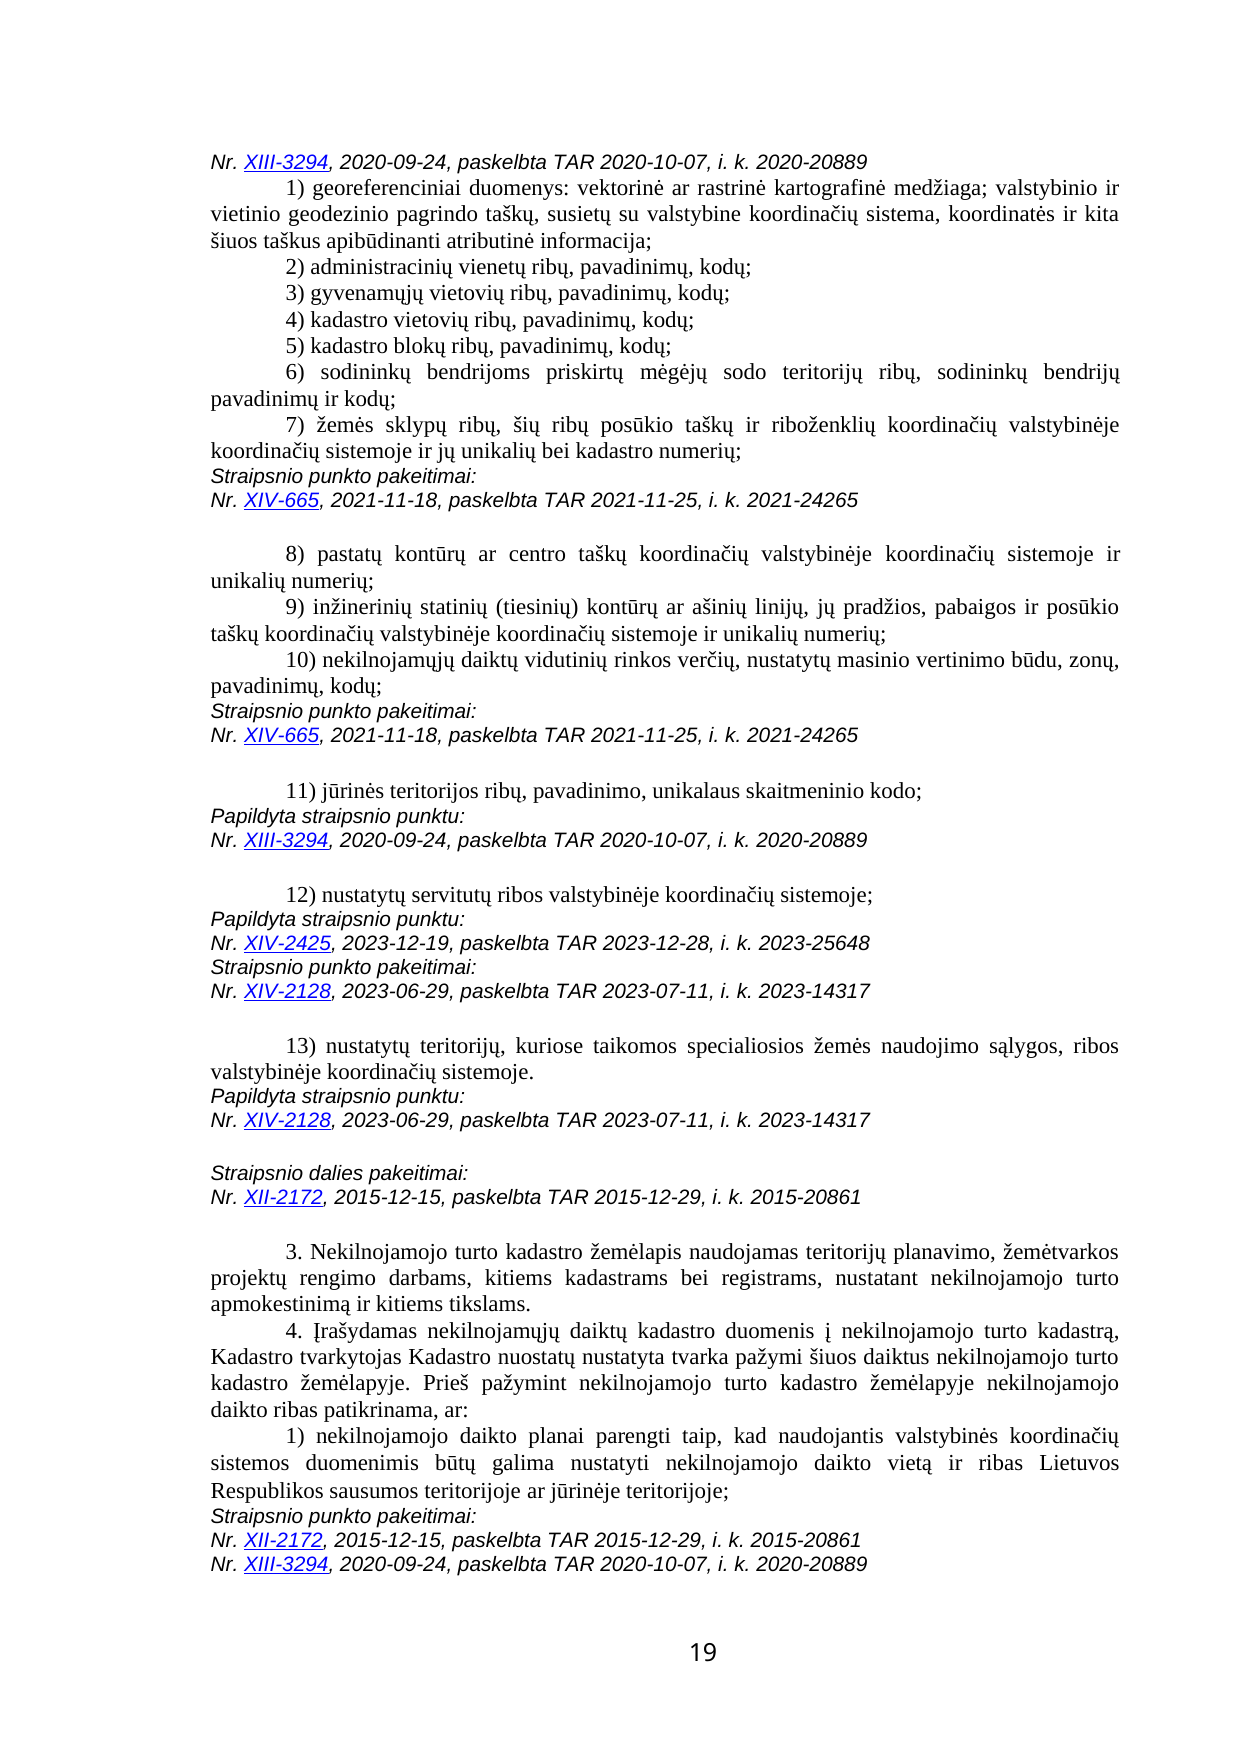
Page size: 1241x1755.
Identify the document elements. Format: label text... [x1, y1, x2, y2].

text Straipsnio punkto pakeitimai: [210, 1504, 1120, 1528]
text Nr. XII-2172, 2015-12-15, paskelbta TAR 2015-12-29, i. k. 2015-20861 [210, 1185, 1120, 1209]
text Straipsnio dalies pakeitimai: [210, 1161, 1120, 1185]
text 1) georeferenciniai duomenys: vektorinė ar rastrinė kartografinė medžiaga; valstybinio ir vietinio geodezinio pagrindo taškų, susietų su valstybine koordinačių sistema, koordinatės ir kita šiuos taškus apibūdinanti atributinė informacija; [210, 174, 1120, 253]
text 3. Nekilnojamojo turto kadastro žemėlapis naudojamas teritorijų planavimo, žemėtvarkos projektų rengimo darbams, kitiems kadastrams bei registrams, nustatant nekilnojamojo turto apmokestinimą ir kitiems tikslams. [210, 1238, 1120, 1317]
text Nr. XII-2172, 2015-12-15, paskelbta TAR 2015-12-29, i. k. 2015-20861 [210, 1528, 1120, 1552]
text Straipsnio punkto pakeitimai: [210, 699, 1120, 723]
text Papildyta straipsnio punktu: [210, 1084, 1120, 1108]
text 4) kadastro vietovių ribų, pavadinimų, kodų; [210, 306, 1120, 332]
text Straipsnio punkto pakeitimai: [210, 955, 1120, 979]
text Nr. XIV-665, 2021-11-18, paskelbta TAR 2021-11-25, i. k. 2021-24265 [210, 488, 1120, 512]
text Papildyta straipsnio punktu: [210, 804, 1120, 828]
text 8) pastatų kontūrų ar centro taškų koordinačių valstybinėje koordinačių sistemoje ir unikalių numerių; [210, 541, 1120, 593]
text Nr. XIV-2128, 2023-06-29, paskelbta TAR 2023-07-11, i. k. 2023-14317 [210, 979, 1120, 1003]
text 6) sodininkų bendrijoms priskirtų mėgėjų sodo teritorijų ribų, sodininkų bendrijų pavadinimų ir kodų; [210, 358, 1120, 411]
text 5) kadastro blokų ribų, pavadinimų, kodų; [210, 332, 1120, 358]
text 13) nustatytų teritorijų, kuriose taikomos specialiosios žemės naudojimo sąlygos, ribos valstybinėje koordinačių sistemoje. [210, 1032, 1120, 1084]
text Nr. XIV-665, 2021-11-18, paskelbta TAR 2021-11-25, i. k. 2021-24265 [210, 723, 1120, 747]
text 12) nustatytų servitutų ribos valstybinėje koordinačių sistemoje; [210, 881, 1120, 907]
text 11) jūrinės teritorijos ribų, pavadinimo, unikalaus skaitmeninio kodo; [210, 775, 1120, 804]
text 10) nekilnojamųjų daiktų vidutinių rinkos verčių, nustatytų masinio vertinimo būdu, zonų, pavadinimų, kodų; [210, 646, 1120, 699]
text Nr. XIII-3294, 2020-09-24, paskelbta TAR 2020-10-07, i. k. 2020-20889 [210, 150, 1120, 174]
text Papildyta straipsnio punktu: [210, 907, 1120, 931]
text 9) inžinerinių statinių (tiesinių) kontūrų ar ašinių linijų, jų pradžios, pabaigos ir posūkio taškų koordinačių valstybinėje koordinačių sistemoje ir unikalių numerių; [210, 593, 1120, 646]
text Straipsnio punkto pakeitimai: [210, 464, 1120, 488]
text Nr. XIV-2425, 2023-12-19, paskelbta TAR 2023-12-28, i. k. 2023-25648 [210, 931, 1120, 955]
text 7) žemės sklypų ribų, šių ribų posūkio taškų ir riboženklių koordinačių valstybinėje koordinačių sistemoje ir jų unikalių bei kadastro numerių; [210, 411, 1120, 464]
text Nr. XIV-2128, 2023-06-29, paskelbta TAR 2023-07-11, i. k. 2023-14317 [210, 1108, 1120, 1132]
text 4. Įrašydamas nekilnojamųjų daiktų kadastro duomenis į nekilnojamojo turto kadastrą, Kadastro tvarkytojas Kadastro nuostatų nustatyta tvarka pažymi šiuos daiktus nekilnojamojo turto kadastro žemėlapyje. Prieš pažymint nekilnojamojo turto kadastro žemėlapyje nekilnojamojo daikto ribas patikrinama, ar: [210, 1317, 1120, 1422]
text 3) gyvenamųjų vietovių ribų, pavadinimų, kodų; [210, 279, 1120, 306]
text Nr. XIII-3294, 2020-09-24, paskelbta TAR 2020-10-07, i. k. 2020-20889 [210, 1552, 1120, 1576]
text 1) nekilnojamojo daikto planai parengti taip, kad naudojantis valstybinės koordinačių sistemos duomenimis būtų galima nustatyti nekilnojamojo daikto vietą ir ribas Lietuvos Respublikos sausumos teritorijoje ar jūrinėje teritorijoje; [210, 1422, 1120, 1504]
text 2) administracinių vienetų ribų, pavadinimų, kodų; [210, 253, 1120, 279]
text Nr. XIII-3294, 2020-09-24, paskelbta TAR 2020-10-07, i. k. 2020-20889 [210, 828, 1120, 852]
